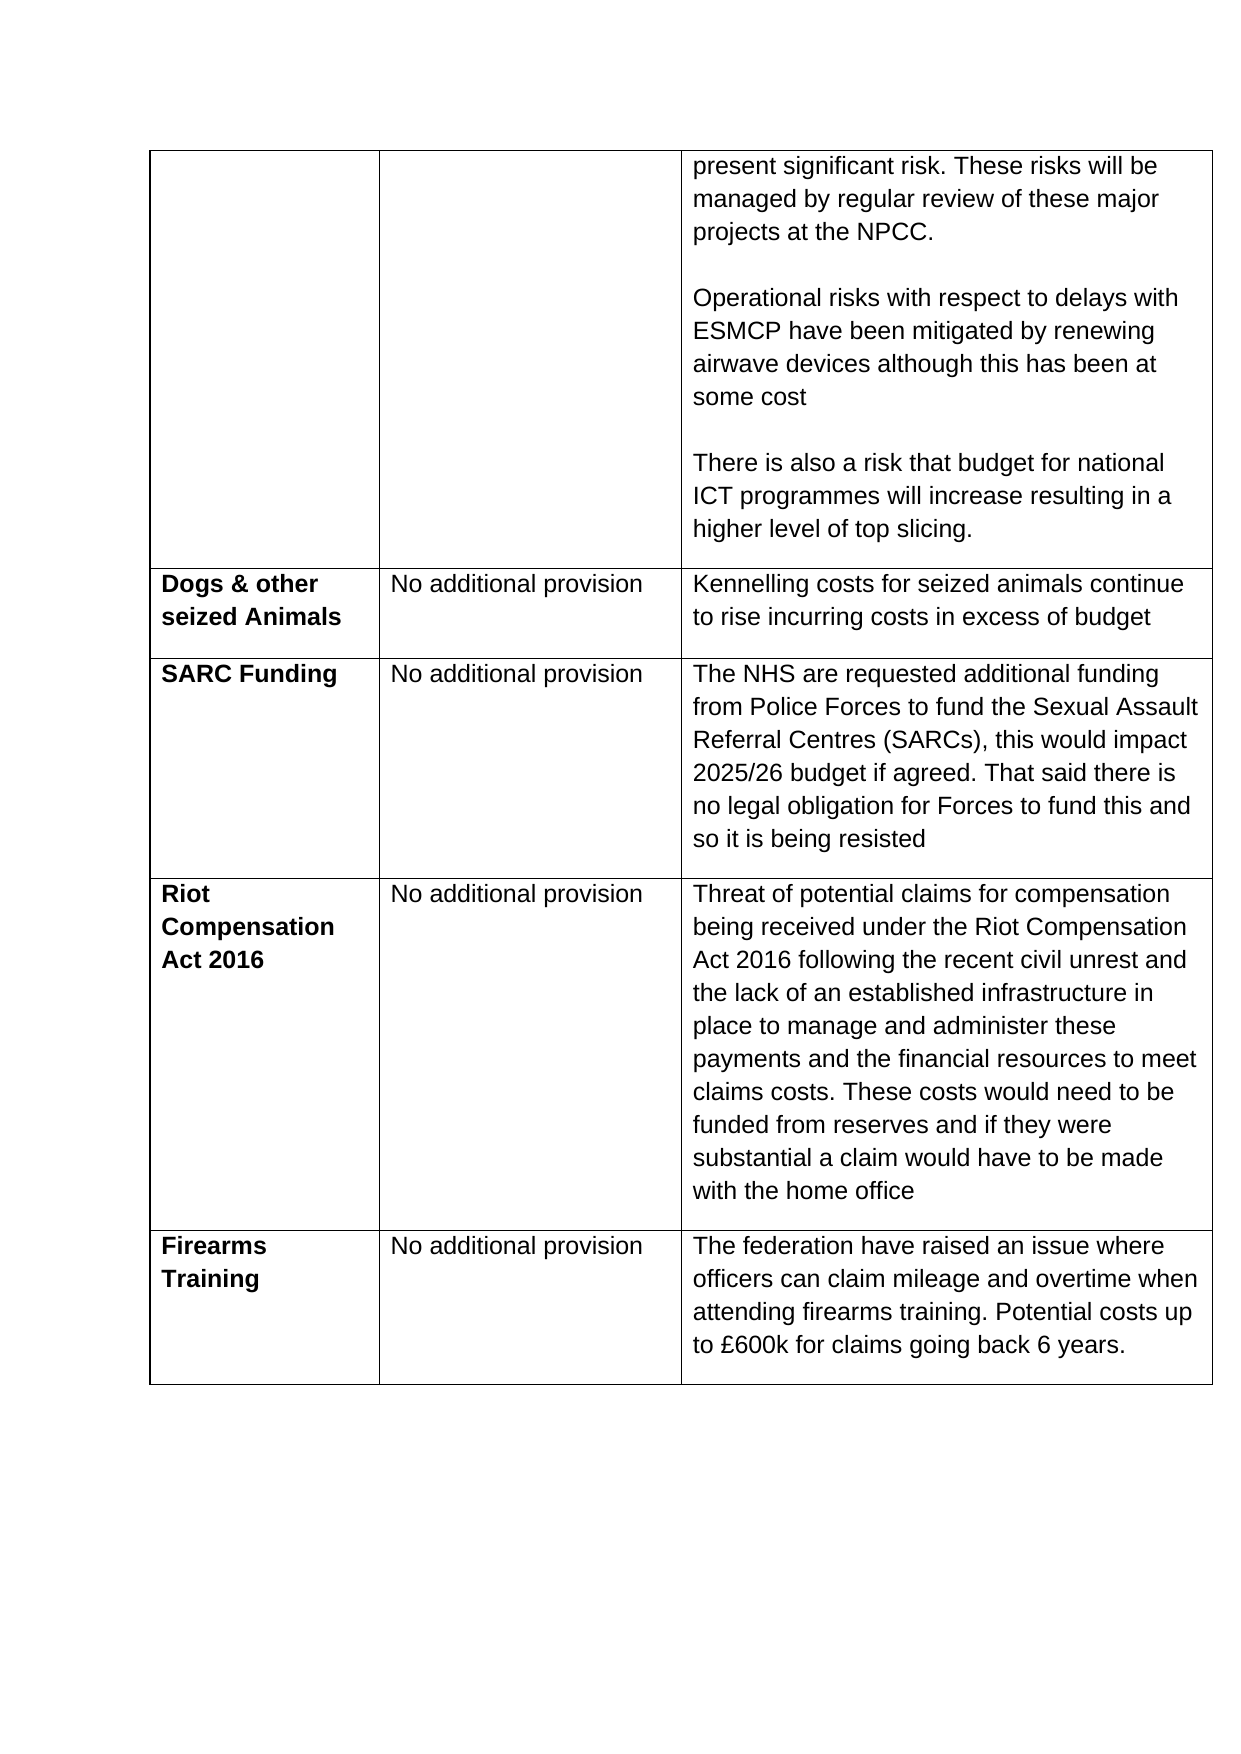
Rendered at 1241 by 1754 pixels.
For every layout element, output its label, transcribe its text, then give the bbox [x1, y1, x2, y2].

table_cell No additional provision [380, 569, 681, 658]
table_cell [151, 151, 379, 568]
table_cell Kennelling costs for seized animals continue to rise incurring costs in excess of budget [682, 569, 1212, 658]
table_cell Riot Compensation Act 2016 [151, 879, 379, 1230]
table_cell [380, 151, 681, 568]
table_cell Dogs & other seized Animals [151, 569, 379, 658]
table_cell The federation have raised an issue where officers can claim mileage and overtime when attending firearms training. Potential costs up to £600k for claims going back 6 years. [682, 1231, 1212, 1384]
table_cell SARC Funding [151, 659, 379, 878]
table_cell Firearms Training [151, 1231, 379, 1384]
table_cell No additional provision [380, 1231, 681, 1384]
table_cell No additional provision [380, 879, 681, 1230]
table_cell present significant risk. These risks will be managed by regular review of these major projects at the NPCC. Operational risks with respect to delays with ESMCP have been mitigated by renewing airwave devices although this has been at some cost There is also a risk that budget for national ICT programmes will increase resulting in a higher level of top slicing. [682, 151, 1212, 568]
table_cell No additional provision [380, 659, 681, 878]
table_cell The NHS are requested additional funding from Police Forces to fund the Sexual Assault Referral Centres (SARCs), this would impact 2025/26 budget if agreed. That said there is no legal obligation for Forces to fund this and so it is being resisted [682, 659, 1212, 878]
table_cell Threat of potential claims for compensation being received under the Riot Compensation Act 2016 following the recent civil unrest and the lack of an established infrastructure in place to manage and administer these payments and the financial resources to meet claims costs. These costs would need to be funded from reserves and if they were substantial a claim would have to be made with the home office [682, 879, 1212, 1230]
